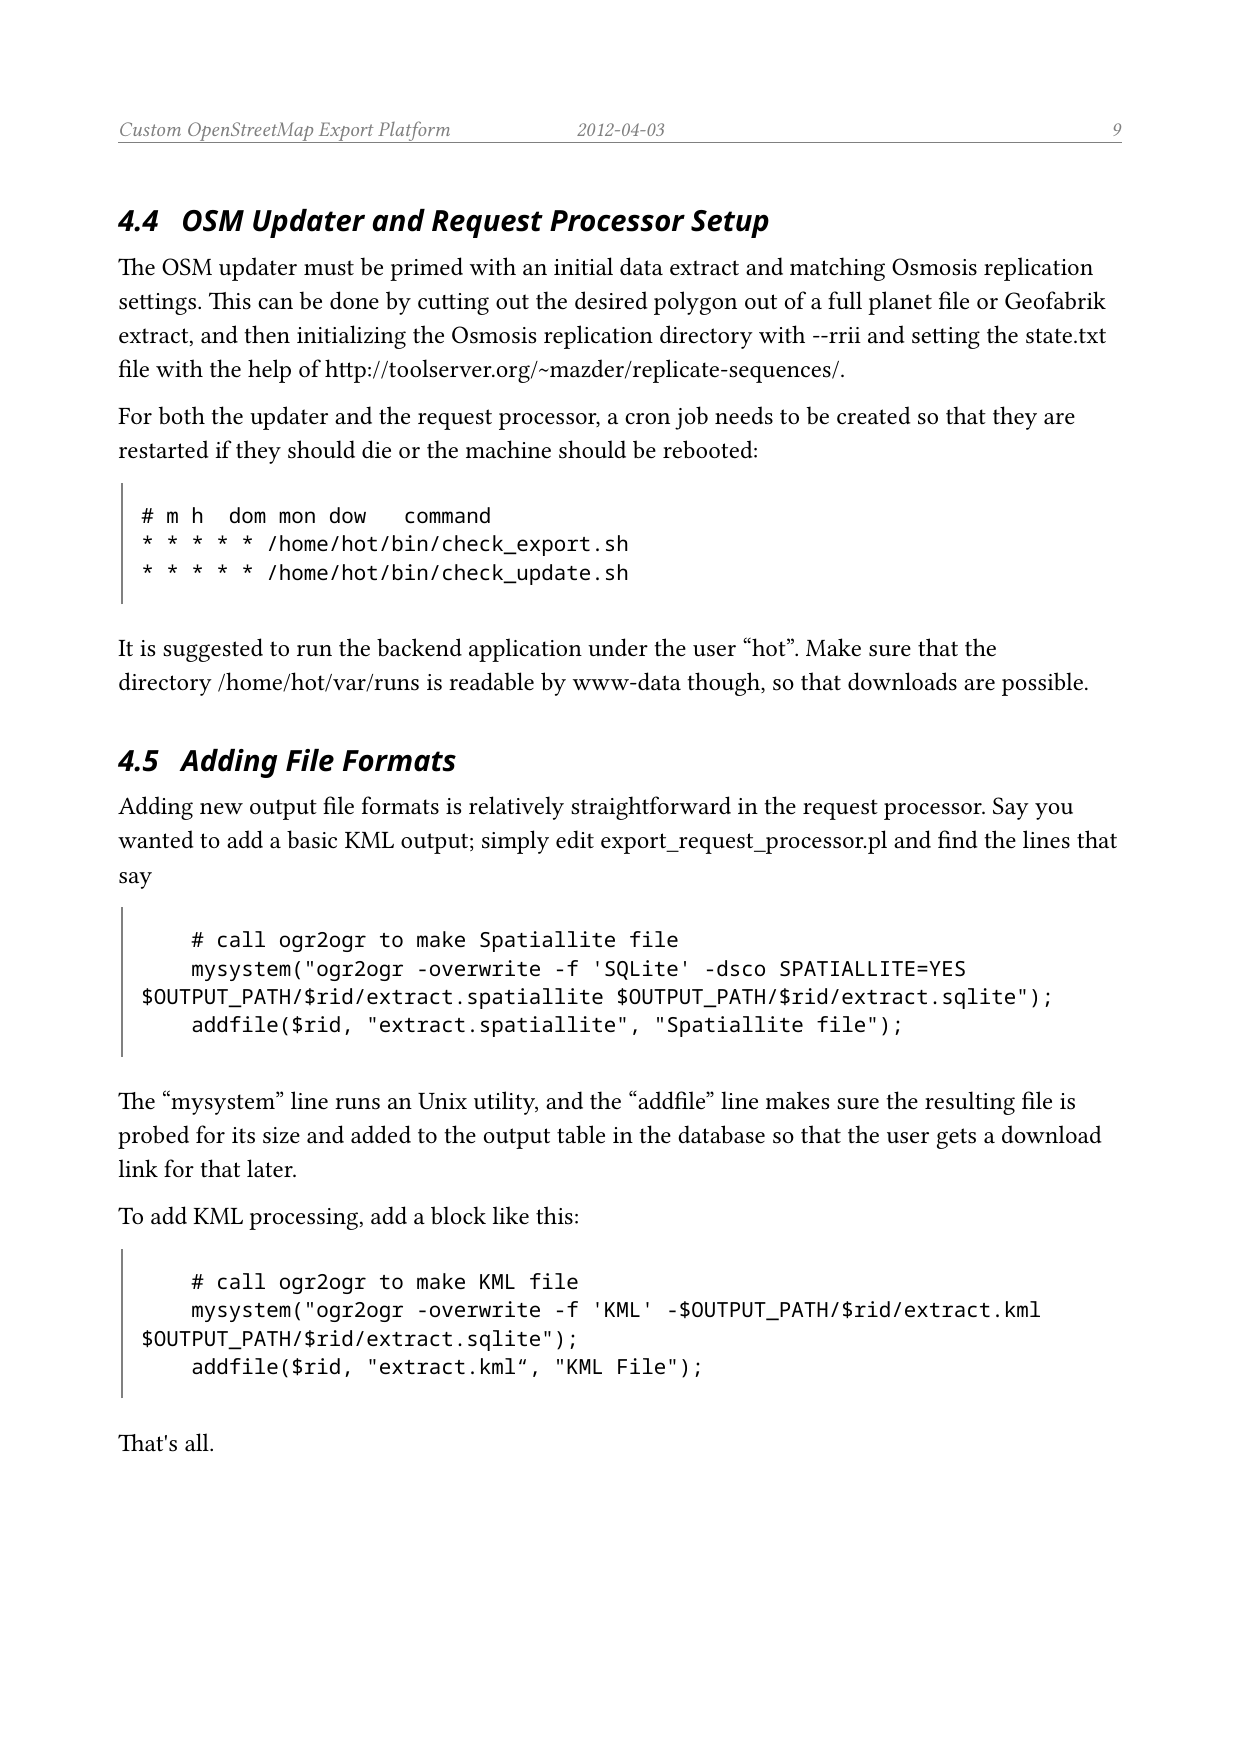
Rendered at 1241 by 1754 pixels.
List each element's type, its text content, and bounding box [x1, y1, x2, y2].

text The OSM updater must be primed with an initial data extract and matching Osmosis replication settings. This can be done by cutting out the desired polygon out of a full planet file or Geofabrik extract, and then initializing the Osmosis replication directory with --rrii and setting the state.txt file with the help of http://toolserver.org/~mazder/replicate-sequences/. [118, 253, 1122, 384]
text addfile($rid, "extract.spatiallite", "Spatiallite file"); [123, 1011, 1122, 1057]
text It is suggested to run the backend application under the user “hot”. Make sure that the directory /home/hot/var/runs is readable by www-data though, so that downloads are possible. [118, 634, 1122, 697]
text mysystem("ogr2ogr -overwrite -f 'SQLite' -dsco SPATIALLITE=YES $OUTPUT_PATH/$rid/extract.spatiallite $OUTPUT_PATH/$rid/extract.sqlite"); [123, 954, 1122, 1011]
text Adding new output file formats is relatively straightforward in the request processor. Say you wanted to add a basic KML output; simply edit export_request_processor.pl and find the lines that say [118, 792, 1122, 889]
text mysystem("ogr2ogr -overwrite -f 'KML' -$OUTPUT_PATH/$rid/extract.kml $OUTPUT_PATH/$rid/extract.sqlite"); [123, 1295, 1122, 1352]
text # call ogr2ogr to make Spatiallite file [123, 907, 1122, 954]
text * * * * * /home/hot/bin/check_update.sh [123, 558, 1122, 604]
text That's all. [118, 1428, 1122, 1457]
subtitle OSM Updater and Request Processor Setup [118, 201, 1122, 240]
text The “mysystem” line runs an Unix utility, and the “addfile” line makes sure the resulting file is probed for its size and added to the output table in the database so that the user gets a download link for that later. [118, 1087, 1122, 1184]
text For both the updater and the request processor, a cron job needs to be created so that they are restarted if they should die or the machine should be rebooted: [118, 402, 1122, 465]
text # call ogr2ogr to make KML file [123, 1249, 1122, 1295]
text # m h dom mon dow command [123, 483, 1122, 529]
subtitle Adding File Formats [118, 740, 1122, 780]
text * * * * * /home/hot/bin/check_export.sh [123, 529, 1122, 558]
text addfile($rid, "extract.kml“, "KML File"); [123, 1352, 1122, 1398]
text To add KML processing, add a block like this: [118, 1202, 1122, 1231]
